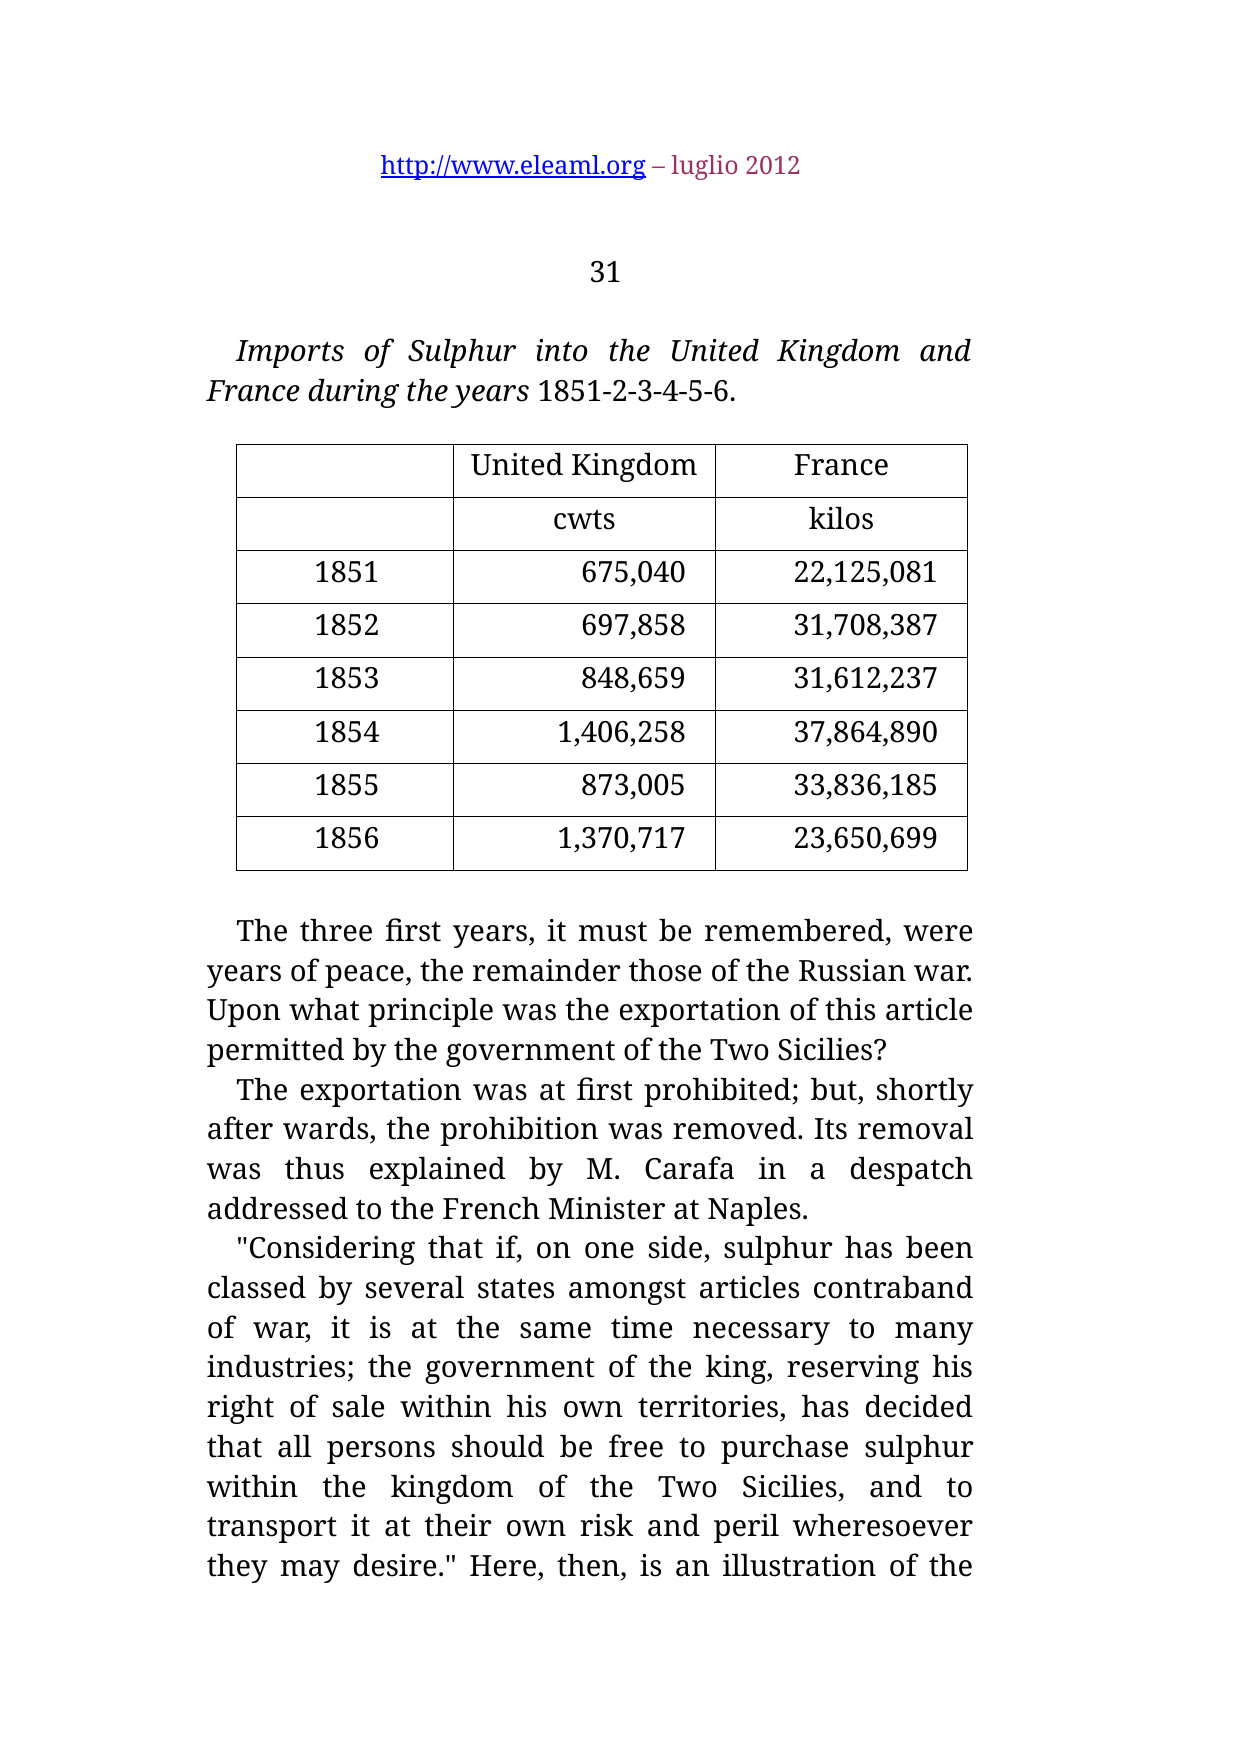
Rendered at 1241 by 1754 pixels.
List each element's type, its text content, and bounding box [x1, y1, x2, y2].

table_cell 1851 [237, 551, 453, 603]
table_cell 1855 [237, 764, 453, 816]
text "Considering that if, on one side, sulphur has been classed by several states amongst articles contraband of war, it is at the same time necessary to many industries; the government of the king, reserving his right of sale within his own territories, has decided that all persons should be free to purchase sulphur within the kingdom of the Two Sicilies, and to transport it at their own risk and peril wheresoever they may desire." Here, then, is an illustration of the [207, 1228, 974, 1585]
table_header France [716, 445, 967, 497]
text The three first years, it must be remembered, were years of peace, the remainder those of the Russian war. Upon what principle was the exportation of this article permitted by the government of the Two Sicilies? [207, 910, 974, 1069]
text The exportation was at first prohibited; but, shortly after wards, the prohibition was removed. Its removal was thus explained by M. Carafa in a despatch addressed to the French Minister at Naples. [207, 1069, 974, 1228]
text Imports of Sulphur into the United Kingdom and France during the years 1851-2-3-4-5-6. [207, 330, 974, 409]
table_cell 697,858 [454, 604, 715, 657]
table_cell 848,659 [454, 658, 715, 710]
table_cell kilos [716, 498, 967, 550]
table_header [237, 445, 453, 497]
table_cell 22,125,081 [716, 551, 967, 603]
table_cell 1856 [237, 817, 453, 869]
table_cell 31,708,387 [716, 604, 967, 657]
table_cell [237, 498, 453, 550]
table_cell 1854 [237, 711, 453, 763]
table_cell 675,040 [454, 551, 715, 603]
table_cell 1,406,258 [454, 711, 715, 763]
table_cell cwts [454, 498, 715, 550]
table_cell 33,836,185 [716, 764, 967, 816]
table_header United Kingdom [454, 445, 715, 497]
table_cell 1,370,717 [454, 817, 715, 869]
table_cell 37,864,890 [716, 711, 967, 763]
table_cell 1853 [237, 658, 453, 710]
text 31 [207, 251, 974, 291]
table_cell 31,612,237 [716, 658, 967, 710]
table_cell 873,005 [454, 764, 715, 816]
table_cell 23,650,699 [716, 817, 967, 869]
table_cell 1852 [237, 604, 453, 657]
